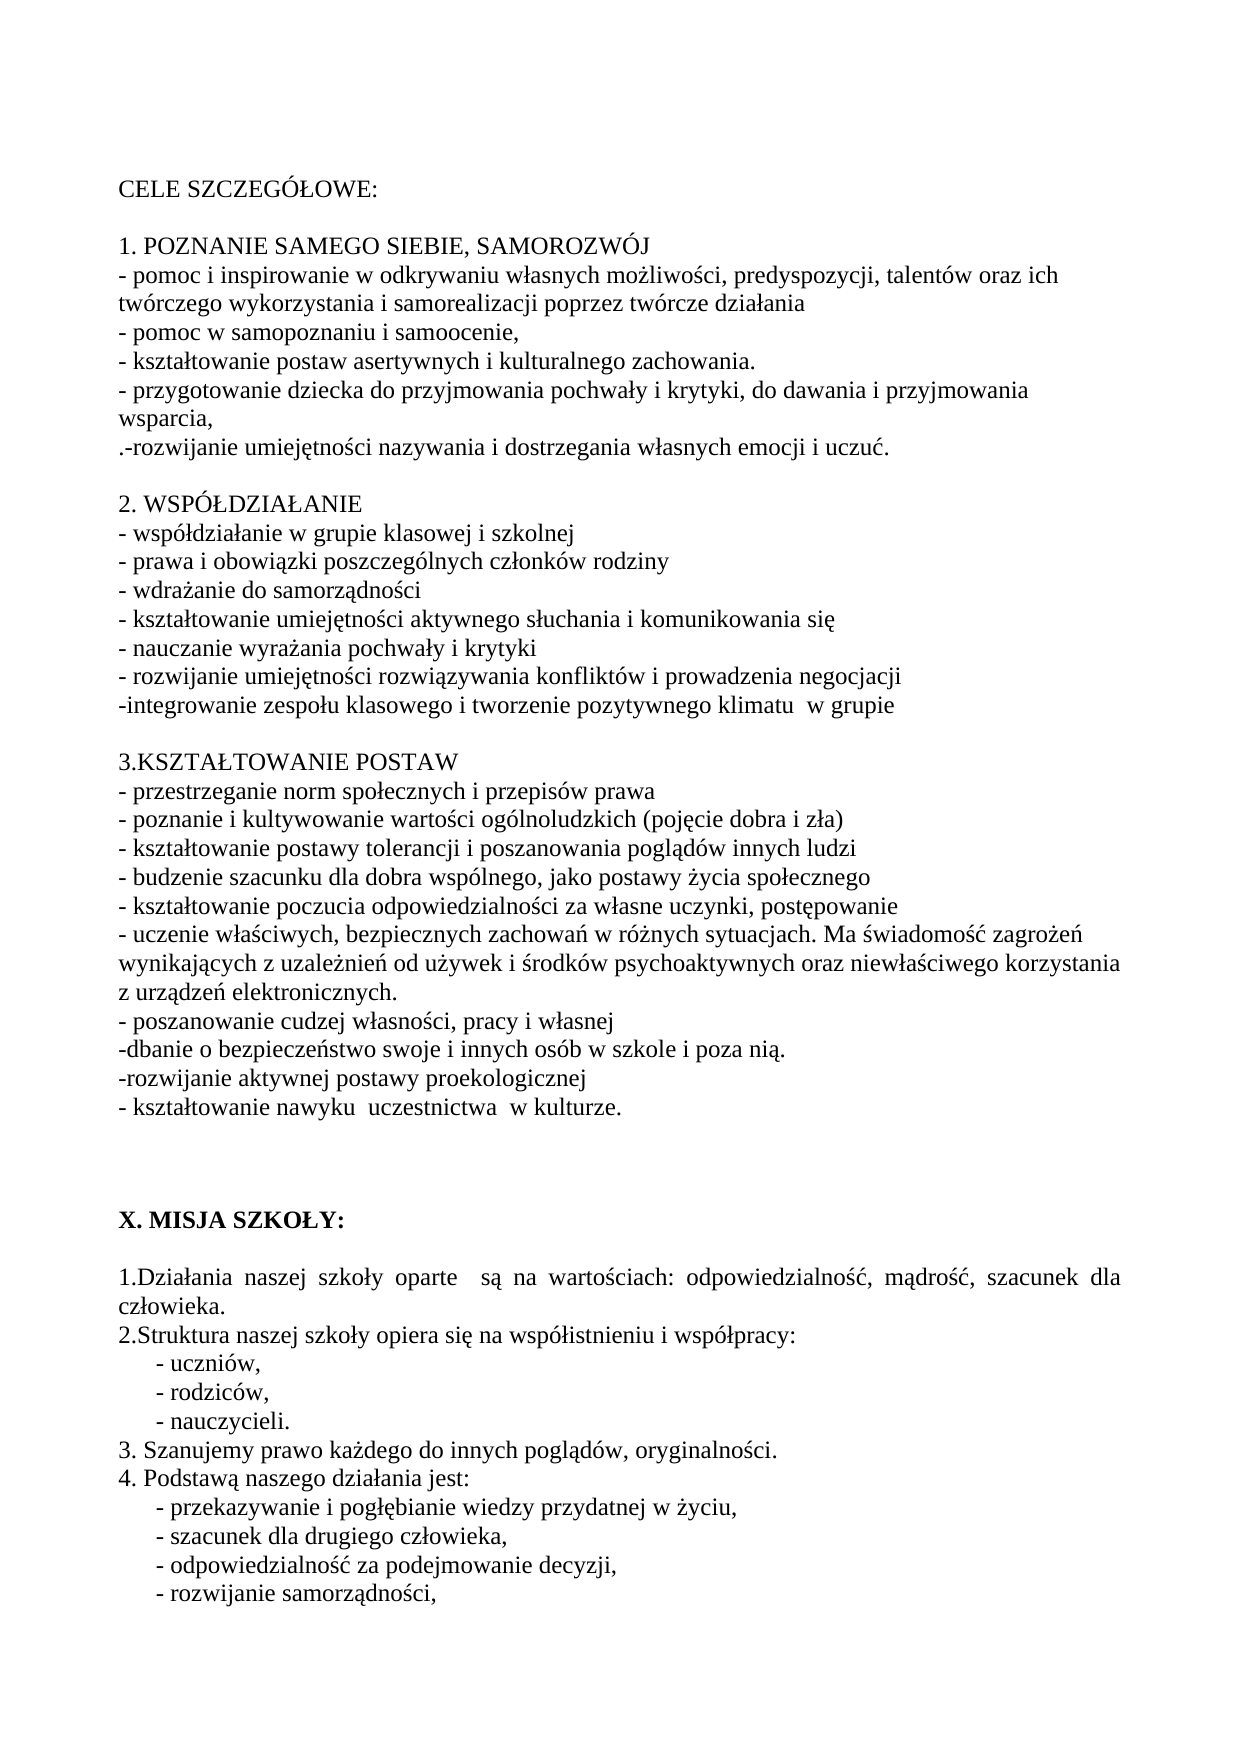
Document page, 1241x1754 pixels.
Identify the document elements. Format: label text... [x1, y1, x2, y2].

text - poszanowanie cudzej własności, pracy i własnej [118, 1006, 1122, 1034]
text - nauczanie wyrażania pochwały i krytyki [118, 633, 1122, 661]
text 1.Działania naszej szkoły oparte są na wartościach: odpowiedzialność, mądrość, szacunek dla człowieka. [118, 1262, 1122, 1320]
text - uczenie właściwych, bezpiecznych zachowań w różnych sytuacjach. Ma świadomość zagrożeń wynikających z uzależnień od używek i środków psychoaktywnych oraz niewłaściwego korzystania z urządzeń elektronicznych. [118, 919, 1122, 1006]
text - pomoc w samopoznaniu i samoocenie, [118, 317, 1122, 346]
text -rozwijanie aktywnej postawy proekologicznej [118, 1063, 1122, 1092]
text - pomoc i inspirowanie w odkrywaniu własnych możliwości, predyspozycji, talentów oraz ich twórczego wykorzystania i samorealizacji poprzez twórcze działania [118, 260, 1122, 317]
text - kształtowanie postaw asertywnych i kulturalnego zachowania. [118, 346, 1122, 375]
text - rodziców, [156, 1377, 1122, 1406]
text - nauczycieli. [156, 1406, 1122, 1435]
text 3. Szanujemy prawo każdego do innych poglądów, oryginalności. [118, 1435, 1122, 1463]
text - wdrażanie do samorządności [118, 575, 1122, 604]
text 2. WSPÓŁDZIAŁANIE [118, 489, 1122, 518]
text - rozwijanie samorządności, [156, 1578, 1122, 1607]
text X. MISJA SZKOŁY: [118, 1206, 1122, 1234]
text - rozwijanie umiejętności rozwiązywania konfliktów i prowadzenia negocjacji [118, 661, 1122, 690]
text CELE SZCZEGÓŁOWE: [118, 174, 1122, 203]
text - przygotowanie dziecka do przyjmowania pochwały i krytyki, do dawania i przyjmowania wsparcia, [118, 375, 1122, 432]
text - kształtowanie postawy tolerancji i poszanowania poglądów innych ludzi [118, 833, 1122, 862]
text - prawa i obowiązki poszczególnych członków rodziny [118, 546, 1122, 575]
text .-rozwijanie umiejętności nazywania i dostrzegania własnych emocji i uczuć. [118, 432, 1122, 461]
text - poznanie i kultywowanie wartości ogólnoludzkich (pojęcie dobra i zła) [118, 804, 1122, 833]
text - budzenie szacunku dla dobra wspólnego, jako postawy życia społecznego [118, 862, 1122, 891]
text 2.Struktura naszej szkoły opiera się na współistnieniu i współpracy: [118, 1320, 1122, 1348]
text - kształtowanie nawyku uczestnictwa w kulturze. [118, 1092, 1122, 1121]
text - uczniów, [156, 1348, 1122, 1377]
text - odpowiedzialność za podejmowanie decyzji, [156, 1550, 1122, 1578]
text - kształtowanie poczucia odpowiedzialności za własne uczynki, postępowanie [118, 891, 1122, 919]
text 3.KSZTAŁTOWANIE POSTAW [118, 747, 1122, 776]
text - przekazywanie i pogłębianie wiedzy przydatnej w życiu, [156, 1492, 1122, 1521]
text 1. POZNANIE SAMEGO SIEBIE, SAMOROZWÓJ [118, 231, 1122, 260]
text - szacunek dla drugiego człowieka, [156, 1521, 1122, 1550]
text - przestrzeganie norm społecznych i przepisów prawa [118, 776, 1122, 804]
text 4. Podstawą naszego działania jest: [118, 1463, 1122, 1492]
text - kształtowanie umiejętności aktywnego słuchania i komunikowania się [118, 604, 1122, 633]
text -integrowanie zespołu klasowego i tworzenie pozytywnego klimatu w grupie [118, 690, 1122, 719]
text -dbanie o bezpieczeństwo swoje i innych osób w szkole i poza nią. [118, 1034, 1122, 1063]
text - współdziałanie w grupie klasowej i szkolnej [118, 518, 1122, 546]
